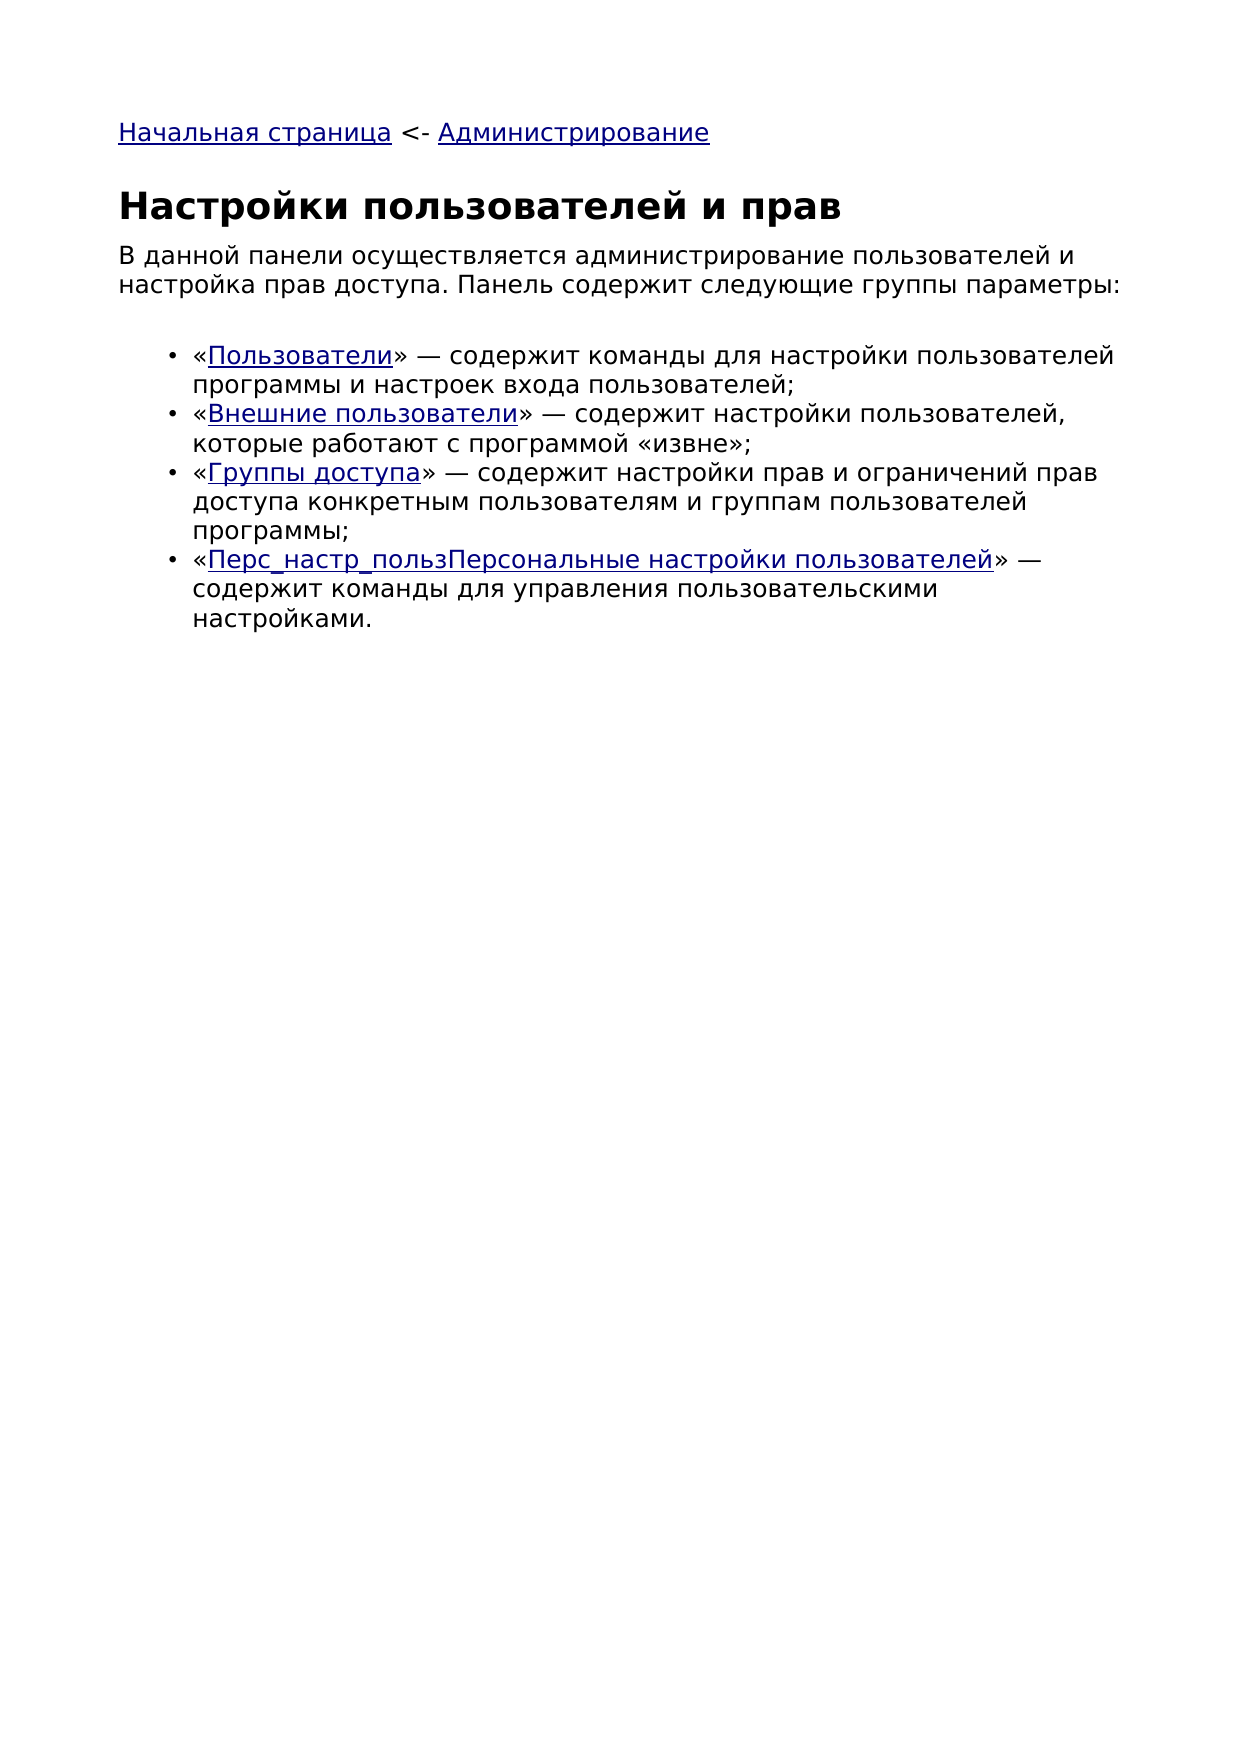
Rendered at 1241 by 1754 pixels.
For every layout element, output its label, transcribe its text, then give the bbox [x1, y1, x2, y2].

list «Внешние пользователи» — содержит настройки пользователей, которые работают с программой «извне»; [177, 399, 1122, 458]
text В данной панели осуществляется администрирование пользователей и настройка прав доступа. Панель содержит следующие группы параметры: [118, 241, 1122, 299]
list «Пользователи» — содержит команды для настройки пользователей программы и настроек входа пользователей; [177, 341, 1122, 399]
text Начальная страница <- Администрирование [118, 118, 1122, 147]
list «Перс_настр_пользПерсональные настройки пользователей» — содержит команды для управления пользовательскими настройками. [177, 545, 1122, 633]
list «Группы доступа» — содержит настройки прав и ограничений прав доступа конкретным пользователям и группам пользователей программы; [177, 458, 1122, 545]
subtitle Настройки пользователей и прав [118, 185, 1122, 228]
